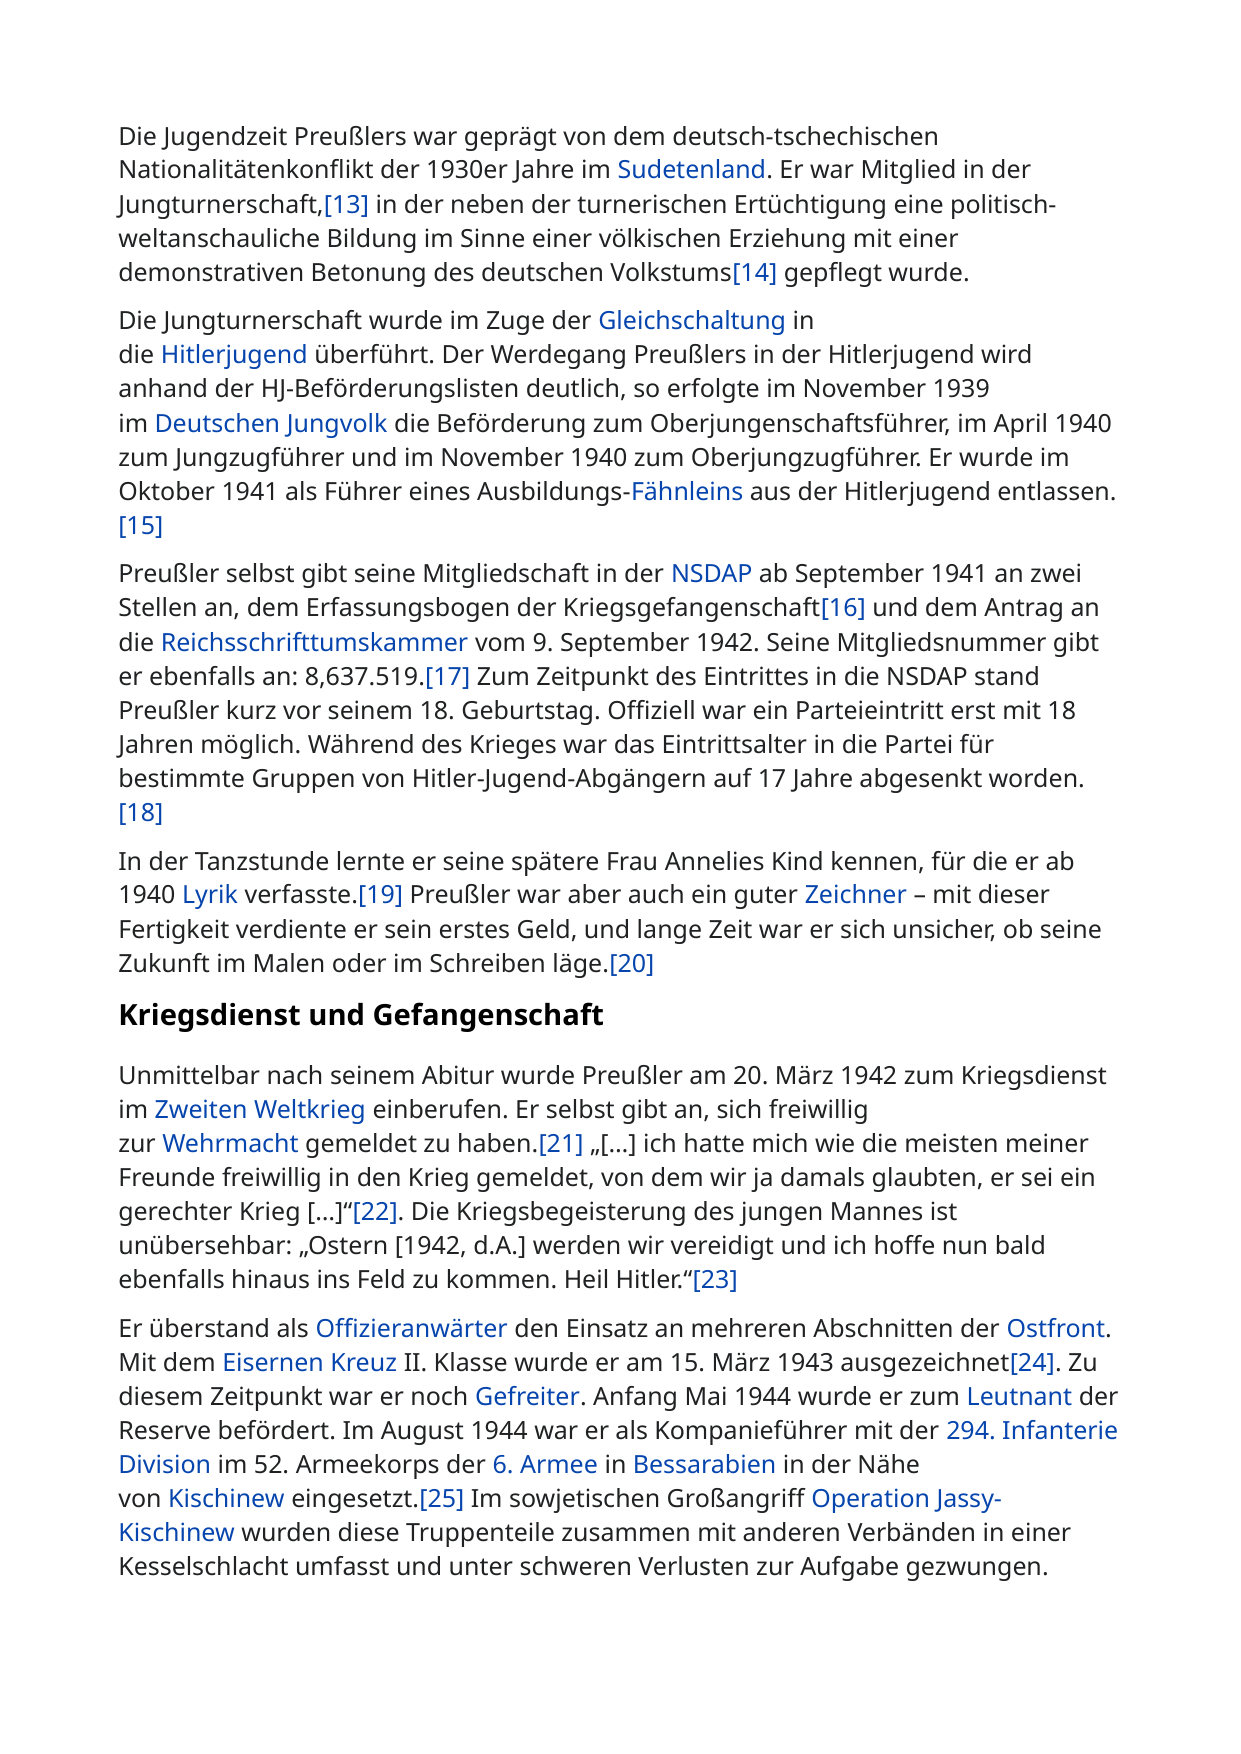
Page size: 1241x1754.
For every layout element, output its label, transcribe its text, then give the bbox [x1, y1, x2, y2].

text Er überstand als Offizieranwärter den Einsatz an mehreren Abschnitten der Ostfront. Mit dem Eisernen Kreuz II. Klasse wurde er am 15. März 1943 ausgezeichnet[24]. Zu diesem Zeitpunkt war er noch Gefreiter. Anfang Mai 1944 wurde er zum Leutnant der Reserve befördert. Im August 1944 war er als Kompanieführer mit der 294. Infanterie Division im 52. Armeekorps der 6. Armee in Bessarabien in der Nähe von Kischinew eingesetzt.[25] Im sowjetischen Großangriff Operation Jassy-Kischinew wurden diese Truppenteile zusammen mit anderen Verbänden in einer Kesselschlacht umfasst und unter schweren Verlusten zur Aufgabe gezwungen. [118, 1310, 1122, 1583]
text In der Tanzstunde lernte er seine spätere Frau Annelies Kind kennen, für die er ab 1940 Lyrik verfasste.[19] Preußler war aber auch ein guter Zeichner – mit dieser Fertigkeit verdiente er sein erstes Geld, und lange Zeit war er sich unsicher, ob seine Zukunft im Malen oder im Schreiben läge.[20] [118, 843, 1122, 979]
text Unmittelbar nach seinem Abitur wurde Preußler am 20. März 1942 zum Kriegsdienst im Zweiten Weltkrieg einberufen. Er selbst gibt an, sich freiwillig zur Wehrmacht gemeldet zu haben.[21] „[…] ich hatte mich wie die meisten meiner Freunde freiwillig in den Krieg gemeldet, von dem wir ja damals glaubten, er sei ein gerechter Krieg […]“[22]. Die Kriegsbegeisterung des jungen Mannes ist unübersehbar: „Ostern [1942, d.A.] werden wir vereidigt und ich hoffe nun bald ebenfalls hinaus ins Feld zu kommen. Heil Hitler.“[23] [118, 1057, 1122, 1296]
text Preußler selbst gibt seine Mitgliedschaft in der NSDAP ab September 1941 an zwei Stellen an, dem Erfassungsbogen der Kriegsgefangenschaft[16] und dem Antrag an die Reichsschrifttumskammer vom 9. September 1942. Seine Mitgliedsnummer gibt er ebenfalls an: 8,637.519.[17] Zum Zeitpunkt des Eintrittes in die NSDAP stand Preußler kurz vor seinem 18. Geburtstag. Offiziell war ein Parteieintritt erst mit 18 Jahren möglich. Während des Krieges war das Eintrittsalter in die Partei für bestimmte Gruppen von Hitler-Jugend-Abgängern auf 17 Jahre abgesenkt worden.[18] [118, 556, 1122, 828]
text Die Jungturnerschaft wurde im Zuge der Gleichschaltung in die Hitlerjugend überführt. Der Werdegang Preußlers in der Hitlerjugend wird anhand der HJ-Beförderungslisten deutlich, so erfolgte im November 1939 im Deutschen Jungvolk die Beförderung zum Oberjungenschaftsführer, im April 1940 zum Jungzugführer und im November 1940 zum Oberjungzugführer. Er wurde im Oktober 1941 als Führer eines Ausbildungs-Fähnleins aus der Hitlerjugend entlassen.[15] [118, 303, 1122, 541]
text Die Jugendzeit Preußlers war geprägt von dem deutsch-tschechischen Nationalitätenkonflikt der 1930er Jahre im Sudetenland. Er war Mitglied in der Jungturnerschaft,[13] in der neben der turnerischen Ertüchtigung eine politisch-weltanschauliche Bildung im Sinne einer völkischen Erziehung mit einer demonstrativen Betonung des deutschen Volkstums[14] gepflegt wurde. [118, 118, 1122, 288]
subtitle Kriegsdienst und Gefangenschaft [118, 994, 1122, 1034]
